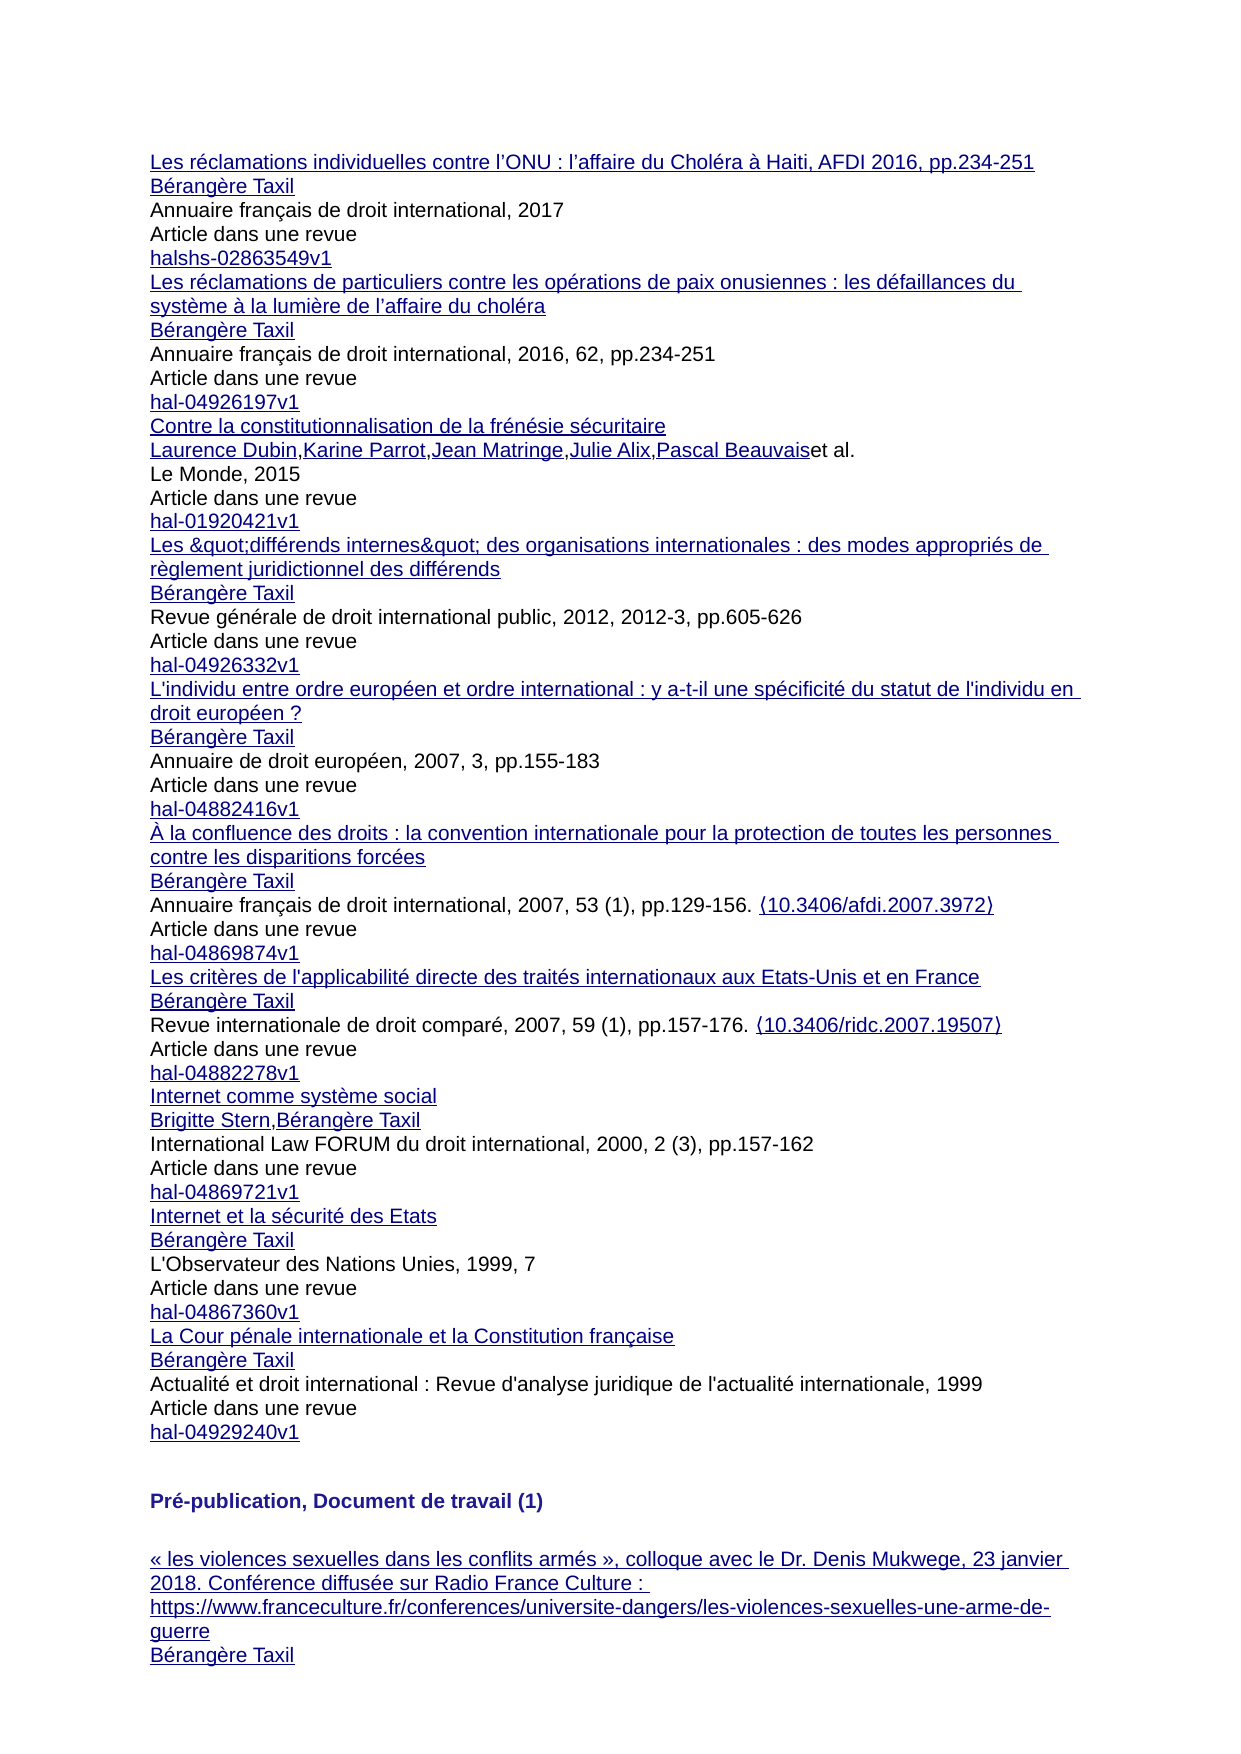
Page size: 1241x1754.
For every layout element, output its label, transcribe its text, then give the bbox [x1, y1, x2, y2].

table_cell Internet comme système social Brigitte Stern,Bérangère Taxil International Law FORUM du droit international, 2000, 2 (3), pp.157-162 Article dans une revue hal-04869721v1 [150, 1084, 1090, 1204]
table_cell L'individu entre ordre européen et ordre international : y a-t-il une spécificité du statut de l'individu en droit européen ? Bérangère Taxil Annuaire de droit européen, 2007, 3, pp.155-183 Article dans une revue hal-04882416v1 [150, 677, 1090, 821]
table_cell Les &quot;différends internes&quot; des organisations internationales : des modes appropriés de règlement juridictionnel des différends Bérangère Taxil Revue générale de droit international public, 2012, 2012-3, pp.605-626 Article dans une revue hal-04926332v1 [150, 533, 1090, 677]
subtitle Pré-publication, Document de travail (1) [150, 1488, 1090, 1512]
table_cell Les critères de l'applicabilité directe des traités internationaux aux Etats-Unis et en France Bérangère Taxil Revue internationale de droit comparé, 2007, 59 (1), pp.157-176. ⟨10.3406/ridc.2007.19507⟩ Article dans une revue hal-04882278v1 [150, 965, 1090, 1084]
table_cell Internet et la sécurité des Etats Bérangère Taxil L'Observateur des Nations Unies, 1999, 7 Article dans une revue hal-04867360v1 [150, 1204, 1090, 1324]
table_cell Les réclamations de particuliers contre les opérations de paix onusiennes : les défaillances du système à la lumière de l’affaire du choléra Bérangère Taxil Annuaire français de droit international, 2016, 62, pp.234-251 Article dans une revue hal-04926197v1 [150, 270, 1090, 413]
table_cell À la confluence des droits : la convention internationale pour la protection de toutes les personnes contre les disparitions forcées Bérangère Taxil Annuaire français de droit international, 2007, 53 (1), pp.129-156. ⟨10.3406/afdi.2007.3972⟩ Article dans une revue hal-04869874v1 [150, 821, 1090, 964]
table_header « les violences sexuelles dans les conflits armés », colloque avec le Dr. Denis Mukwege, 23 janvier 2018. Conférence diffusée sur Radio France Culture : https://www.franceculture.fr/conferences/universite-dangers/les-violences-sexuelles-une-arme-de-guerre Bérangère Taxil [150, 1547, 1090, 1667]
table_cell Les réclamations individuelles contre l’ONU : l’affaire du Choléra à Haiti, AFDI 2016, pp.234-251 Bérangère Taxil Annuaire français de droit international, 2017 Article dans une revue halshs-02863549v1 [150, 150, 1090, 270]
table_cell La Cour pénale internationale et la Constitution française Bérangère Taxil Actualité et droit international : Revue d'analyse juridique de l'actualité internationale, 1999 Article dans une revue hal-04929240v1 [150, 1324, 1090, 1444]
table_cell Contre la constitutionnalisation de la frénésie sécuritaire Laurence Dubin,Karine Parrot,Jean Matringe,Julie Alix,Pascal Beauvaiset al. Le Monde, 2015 Article dans une revue hal-01920421v1 [150, 414, 1090, 533]
